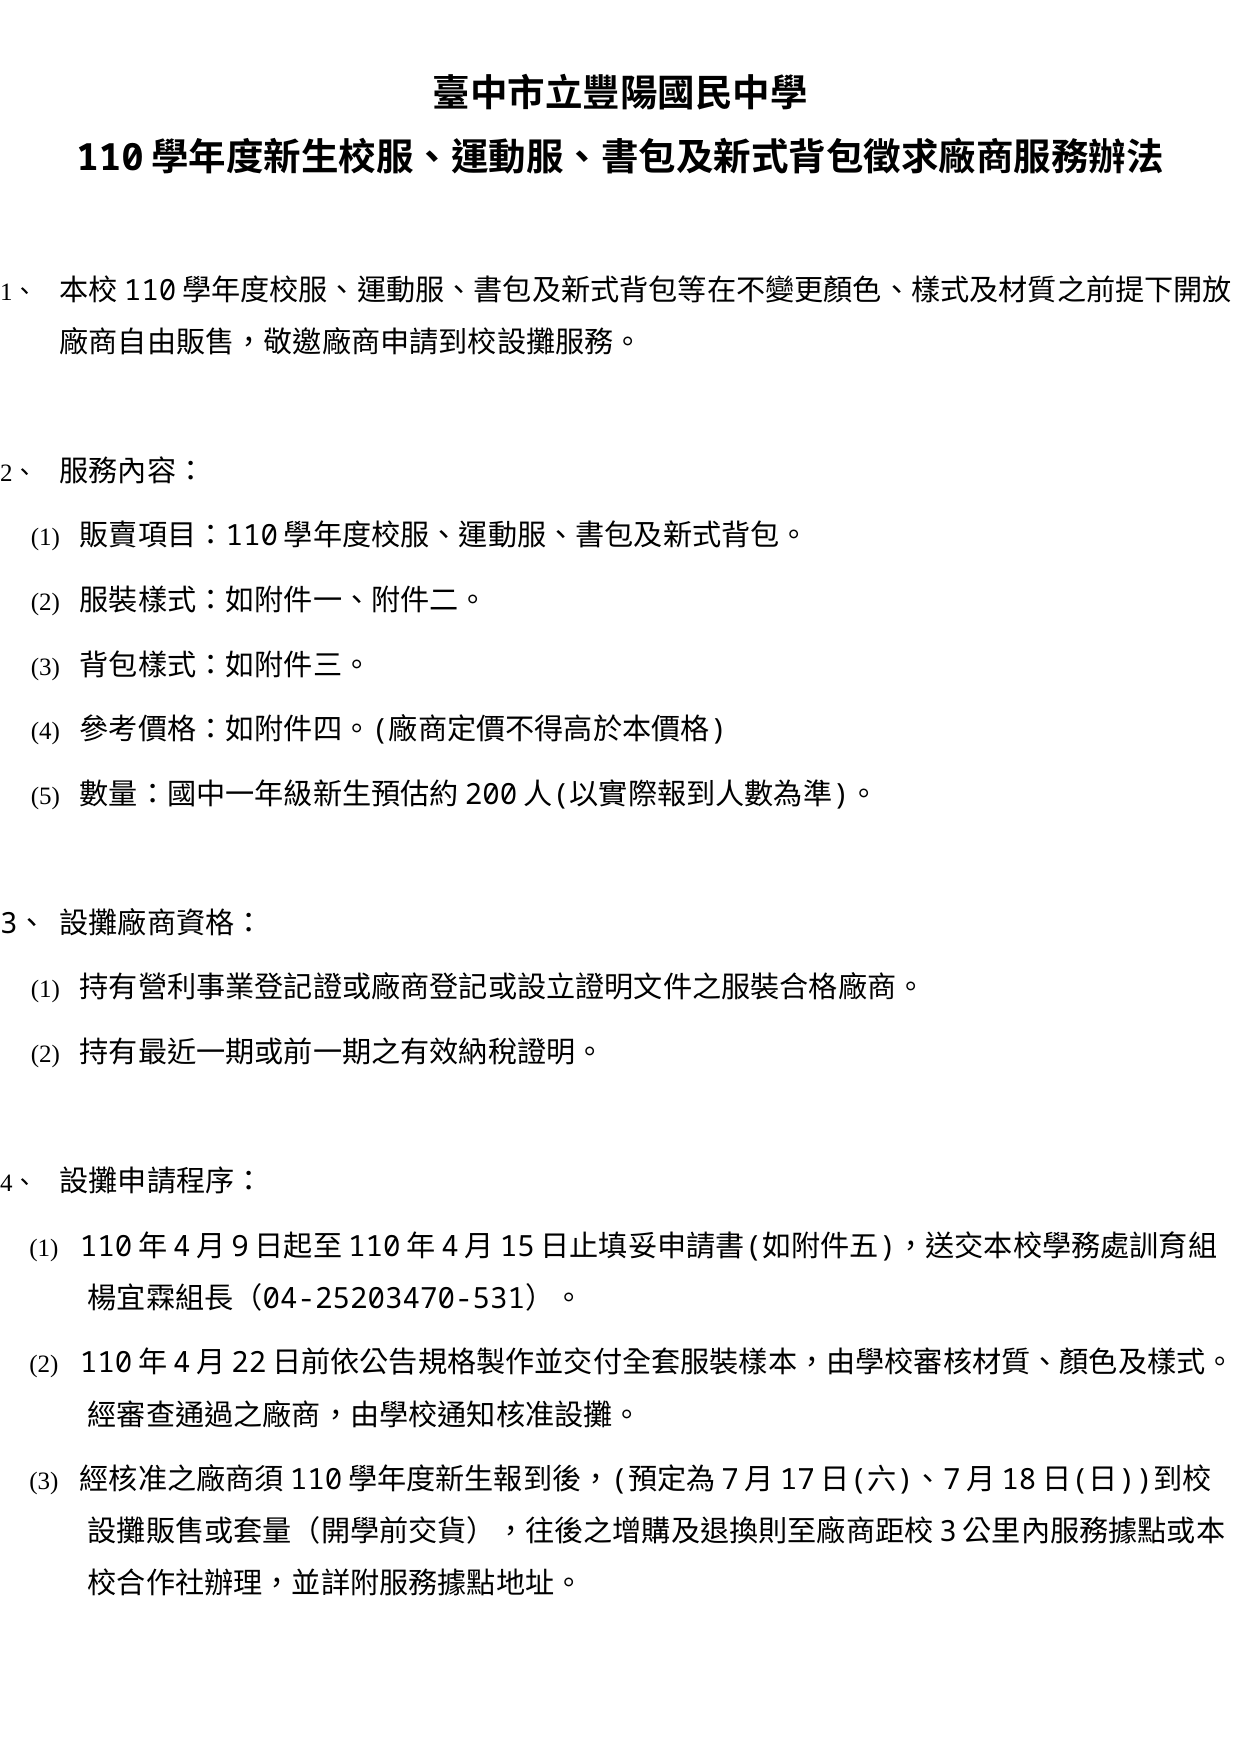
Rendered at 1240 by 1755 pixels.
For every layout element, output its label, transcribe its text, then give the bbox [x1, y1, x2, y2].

list 持有最近一期或前一期之有效納稅證明。 [31, 1021, 1240, 1073]
list 設攤廠商資格： [0, 892, 1240, 944]
text 臺中市立豐陽國民中學 [0, 64, 1240, 117]
list 110年4月9日起至110年4月15日止填妥申請書(如附件五)，送交本校學務處訓育組楊宜霖組長（04-25203470-531）。 [29, 1214, 1240, 1319]
text 110學年度新生校服、運動服、書包及新式背包徵求廠商服務辦法 [0, 129, 1240, 181]
list 服裝樣式：如附件一、附件二。 [31, 569, 1240, 621]
list 本校110學年度校服、運動服、書包及新式背包等在不變更顏色、樣式及材質之前提下開放廠商自由販售，敬邀廠商申請到校設攤服務。 [0, 258, 1240, 362]
list 販賣項目：110學年度校服、運動服、書包及新式背包。 [31, 504, 1240, 556]
list 經核准之廠商須110學年度新生報到後，(預定為7月17日(六)、7月18日(日))到校設攤販售或套量（開學前交貨），往後之增購及退換則至廠商距校3公里內服務據點或本校合作社辦理，並詳附服務據點地址。 [29, 1448, 1240, 1604]
list 持有營利事業登記證或廠商登記或設立證明文件之服裝合格廠商。 [31, 956, 1240, 1008]
list 背包樣式：如附件三。 [31, 633, 1240, 685]
list 參考價格：如附件四。(廠商定價不得高於本價格) [31, 698, 1240, 750]
list 數量：國中一年級新生預估約200人(以實際報到人數為準)。 [31, 762, 1240, 814]
list 110年4月22日前依公告規格製作並交付全套服裝樣本，由學校審核材質、顏色及樣式。經審查通過之廠商，由學校通知核准設攤。 [29, 1331, 1240, 1435]
list 設攤申請程序： [0, 1150, 1240, 1202]
list 服務內容： [0, 439, 1240, 492]
